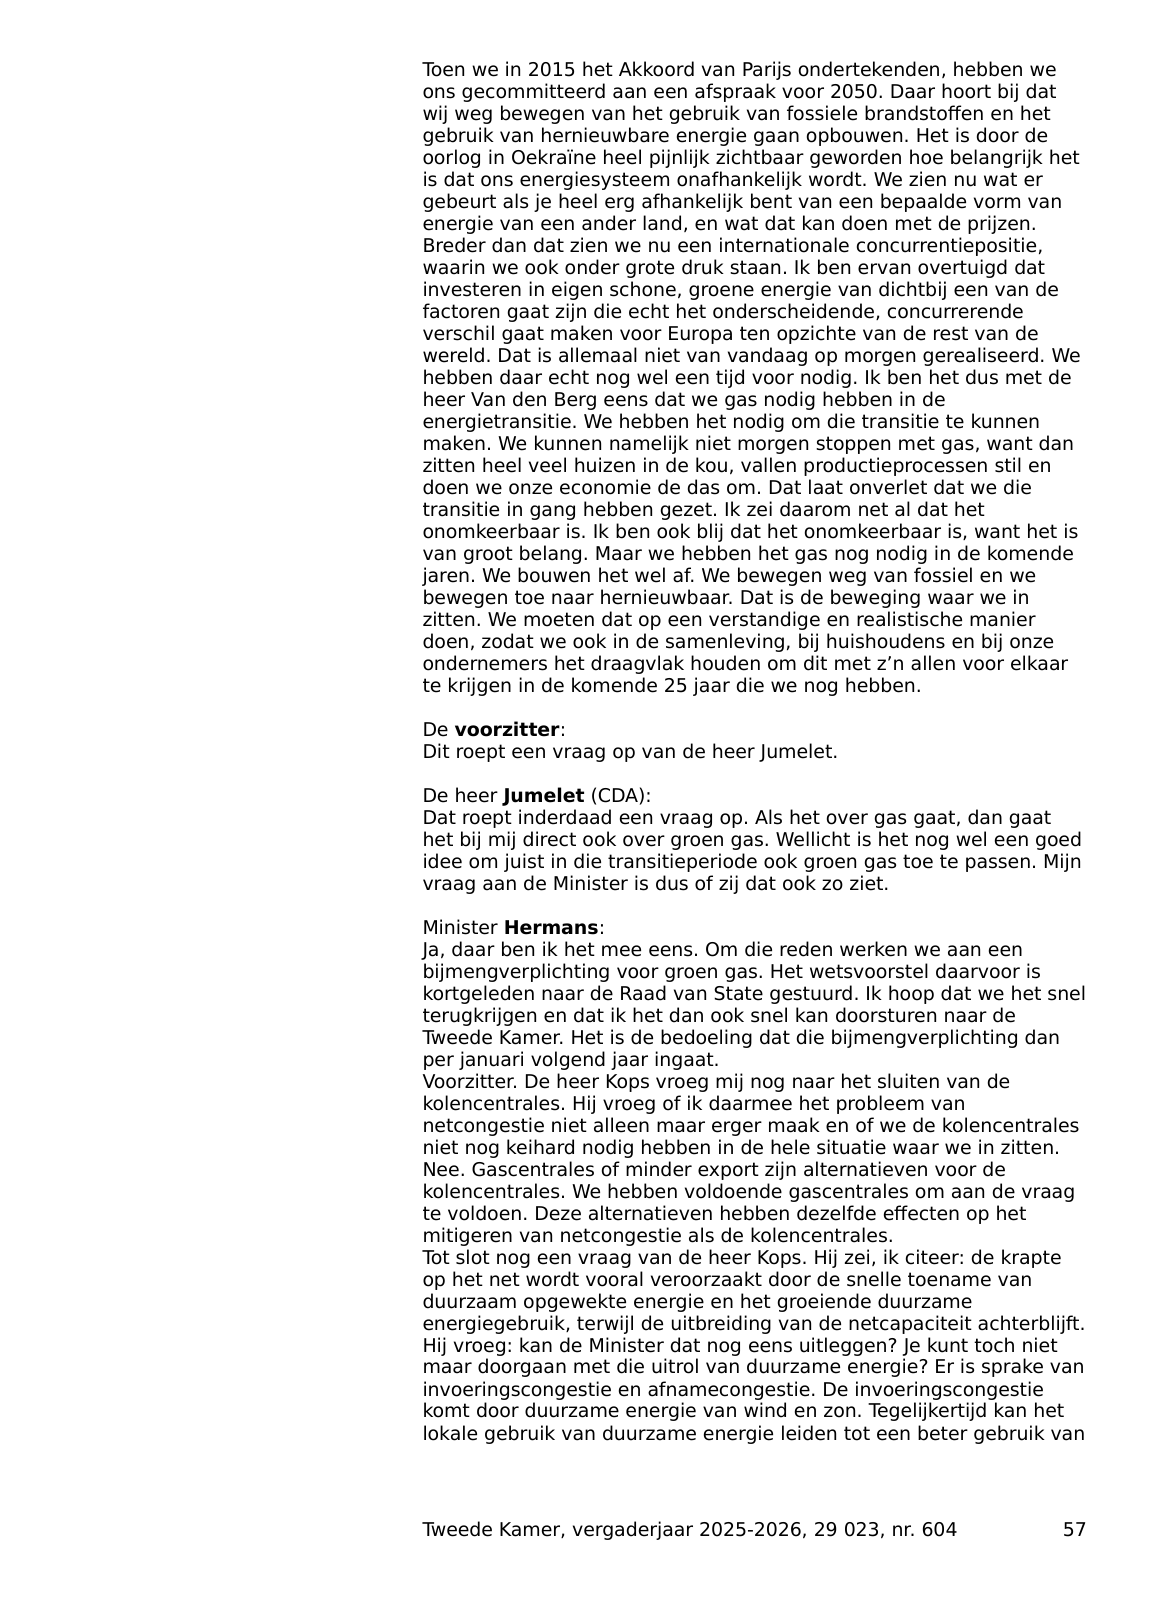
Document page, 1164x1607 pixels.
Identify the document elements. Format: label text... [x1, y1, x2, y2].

text Voorzitter. De heer Kops vroeg mij nog naar het sluiten van de kolencentrales. Hij vroeg of ik daarmee het probleem van netcongestie niet alleen maar erger maak en of we de kolencentrales niet nog keihard nodig hebben in de hele situatie waar we in zitten. Nee. Gascentrales of minder export zijn alternatieven voor de kolencentrales. We hebben voldoende gascentrales om aan de vraag te voldoen. Deze alternatieven hebben dezelfde effecten op het mitigeren van netcongestie als de kolencentrales. [422, 1071, 1087, 1247]
text Dit roept een vraag op van de heer Jumelet. [422, 741, 1087, 763]
text Dat roept inderdaad een vraag op. Als het over gas gaat, dan gaat het bij mij direct ook over groen gas. Wellicht is het nog wel een goed idee om juist in die transitieperiode ook groen gas toe te passen. Mijn vraag aan de Minister is dus of zij dat ook zo ziet. [422, 807, 1087, 895]
text Toen we in 2015 het Akkoord van Parijs ondertekenden, hebben we ons gecommitteerd aan een afspraak voor 2050. Daar hoort bij dat wij weg bewegen van het gebruik van fossiele brandstoffen en het gebruik van hernieuwbare energie gaan opbouwen. Het is door de oorlog in Oekraïne heel pijnlijk zichtbaar geworden hoe belangrijk het is dat ons energiesysteem onafhankelijk wordt. We zien nu wat er gebeurt als je heel erg afhankelijk bent van een bepaalde vorm van energie van een ander land, en wat dat kan doen met de prijzen. Breder dan dat zien we nu een internationale concurrentiepositie, waarin we ook onder grote druk staan. Ik ben ervan overtuigd dat investeren in eigen schone, groene energie van dichtbij een van de factoren gaat zijn die echt het onderscheidende, concurrerende verschil gaat maken voor Europa ten opzichte van de rest van de wereld. Dat is allemaal niet van vandaag op morgen gerealiseerd. We hebben daar echt nog wel een tijd voor nodig. Ik ben het dus met de heer Van den Berg eens dat we gas nodig hebben in de energietransitie. We hebben het nodig om die transitie te kunnen maken. We kunnen namelijk niet morgen stoppen met gas, want dan zitten heel veel huizen in de kou, vallen productieprocessen stil en doen we onze economie de das om. Dat laat onverlet dat we die transitie in gang hebben gezet. Ik zei daarom net al dat het onomkeerbaar is. Ik ben ook blij dat het onomkeerbaar is, want het is van groot belang. Maar we hebben het gas nog nodig in de komende jaren. We bouwen het wel af. We bewegen weg van fossiel en we bewegen toe naar hernieuwbaar. Dat is de beweging waar we in zitten. We moeten dat op een verstandige en realistische manier doen, zodat we ook in de samenleving, bij huishoudens en bij onze ondernemers het draagvlak houden om dit met z’n allen voor elkaar te krijgen in de komende 25 jaar die we nog hebben. [422, 59, 1087, 696]
text Ja, daar ben ik het mee eens. Om die reden werken we aan een bijmengverplichting voor groen gas. Het wetsvoorstel daarvoor is kortgeleden naar de Raad van State gestuurd. Ik hoop dat we het snel terugkrijgen en dat ik het dan ook snel kan doorsturen naar de Tweede Kamer. Het is de bedoeling dat die bijmengverplichting dan per januari volgend jaar ingaat. [422, 939, 1087, 1071]
text De voorzitter: [422, 719, 1087, 741]
text De heer Jumelet (CDA): [422, 785, 1087, 807]
text Minister Hermans: [422, 917, 1087, 939]
text Tot slot nog een vraag van de heer Kops. Hij zei, ik citeer: de krapte op het net wordt vooral veroorzaakt door de snelle toename van duurzaam opgewekte energie en het groeiende duurzame energiegebruik, terwijl de uitbreiding van de netcapaciteit achterblijft. Hij vroeg: kan de Minister dat nog eens uitleggen? Je kunt toch niet maar doorgaan met die uitrol van duurzame energie? Er is sprake van invoeringscongestie en afnamecongestie. De invoeringscongestie komt door duurzame energie van wind en zon. Tegelijkertijd kan het lokale gebruik van duurzame energie leiden tot een beter gebruik van [422, 1247, 1087, 1444]
